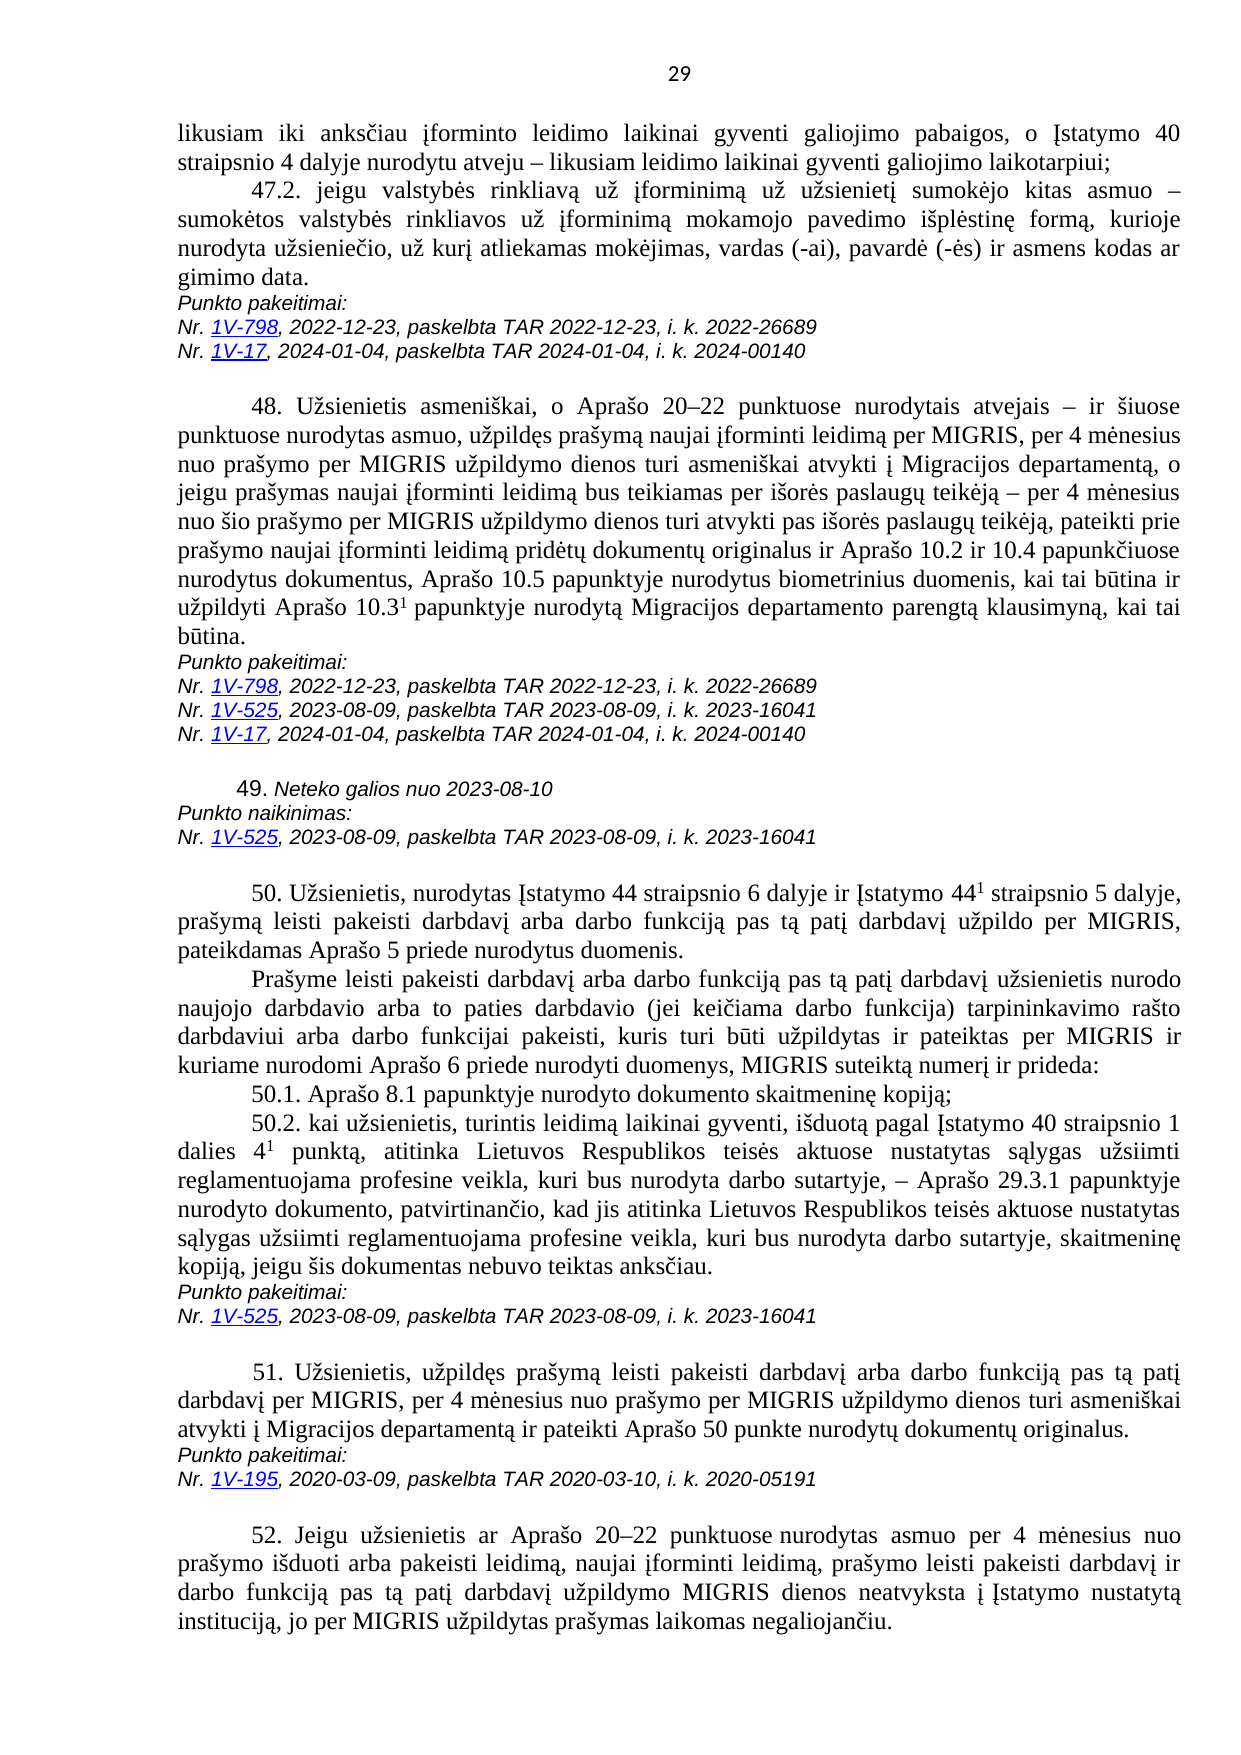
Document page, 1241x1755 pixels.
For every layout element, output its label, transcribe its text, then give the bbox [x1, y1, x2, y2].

text Nr. 1V-525, 2023-08-09, paskelbta TAR 2023-08-09, i. k. 2023-16041 [177, 825, 1181, 849]
text 52. Jeigu užsienietis ar Aprašo 20–22 punktuose nurodytas asmuo per 4 mėnesius nuo prašymo išduoti arba pakeisti leidimą, naujai įforminti leidimą, prašymo leisti pakeisti darbdavį ir darbo funkciją pas tą patį darbdavį užpildymo MIGRIS dienos neatvyksta į Įstatymo nustatytą instituciją, jo per MIGRIS užpildytas prašymas laikomas negaliojančiu. [177, 1520, 1181, 1635]
text Punkto pakeitimai: [177, 1280, 1181, 1304]
text Nr. 1V-525, 2023-08-09, paskelbta TAR 2023-08-09, i. k. 2023-16041 [177, 698, 1181, 722]
text 48. Užsienietis asmeniškai, o Aprašo 20–22 punktuose nurodytais atvejais – ir šiuose punktuose nurodytas asmuo, užpildęs prašymą naujai įforminti leidimą per MIGRIS, per 4 mėnesius nuo prašymo per MIGRIS užpildymo dienos turi asmeniškai atvykti į Migracijos departamentą, o jeigu prašymas naujai įforminti leidimą bus teikiamas per išorės paslaugų teikėją – per 4 mėnesius nuo šio prašymo per MIGRIS užpildymo dienos turi atvykti pas išorės paslaugų teikėją, pateikti prie prašymo naujai įforminti leidimą pridėtų dokumentų originalus ir Aprašo 10.2 ir 10.4 papunkčiuose nurodytus dokumentus, Aprašo 10.5 papunktyje nurodytus biometrinius duomenis, kai tai būtina ir užpildyti Aprašo 10.31 papunktyje nurodytą Migracijos departamento parengtą klausimyną, kai tai būtina. [177, 391, 1181, 650]
text Nr. 1V-798, 2022-12-23, paskelbta TAR 2022-12-23, i. k. 2022-26689 [177, 674, 1181, 698]
text Nr. 1V-195, 2020-03-09, paskelbta TAR 2020-03-10, i. k. 2020-05191 [177, 1467, 1181, 1491]
text Prašyme leisti pakeisti darbdavį arba darbo funkciją pas tą patį darbdavį užsienietis nurodo naujojo darbdavio arba to paties darbdavio (jei keičiama darbo funkcija) tarpininkavimo rašto darbdaviui arba darbo funkcijai pakeisti, kuris turi būti užpildytas ir pateiktas per MIGRIS ir kuriame nurodomi Aprašo 6 priede nurodyti duomenys, MIGRIS suteiktą numerį ir prideda: [177, 964, 1181, 1079]
text Nr. 1V-17, 2024-01-04, paskelbta TAR 2024-01-04, i. k. 2024-00140 [177, 338, 1181, 362]
text Punkto pakeitimai: [177, 1443, 1181, 1467]
text Punkto naikinimas: [177, 801, 1181, 825]
text 47.2. jeigu valstybės rinkliavą už įforminimą už užsienietį sumokėjo kitas asmuo – sumokėtos valstybės rinkliavos už įforminimą mokamojo pavedimo išplėstinę formą, kurioje nurodyta užsieniečio, už kurį atliekamas mokėjimas, vardas (-ai), pavardė (-ės) ir asmens kodas ar gimimo data. [177, 176, 1181, 291]
text 50. Užsienietis, nurodytas Įstatymo 44 straipsnio 6 dalyje ir Įstatymo 441 straipsnio 5 dalyje, prašymą leisti pakeisti darbdavį arba darbo funkciją pas tą patį darbdavį užpildo per MIGRIS, pateikdamas Aprašo 5 priede nurodytus duomenis. [177, 878, 1181, 964]
text 50.1. Aprašo 8.1 papunktyje nurodyto dokumento skaitmeninę kopiją; [177, 1079, 1181, 1108]
text Nr. 1V-525, 2023-08-09, paskelbta TAR 2023-08-09, i. k. 2023-16041 [177, 1304, 1181, 1328]
text Nr. 1V-798, 2022-12-23, paskelbta TAR 2022-12-23, i. k. 2022-26689 [177, 314, 1181, 338]
text 51. Užsienietis, užpildęs prašymą leisti pakeisti darbdavį arba darbo funkciją pas tą patį darbdavį per MIGRIS, per 4 mėnesius nuo prašymo per MIGRIS užpildymo dienos turi asmeniškai atvykti į Migracijos departamentą ir pateikti Aprašo 50 punkte nurodytų dokumentų originalus. [177, 1357, 1181, 1443]
text Nr. 1V-17, 2024-01-04, paskelbta TAR 2024-01-04, i. k. 2024-00140 [177, 722, 1181, 746]
text 50.2. kai užsienietis, turintis leidimą laikinai gyventi, išduotą pagal Įstatymo 40 straipsnio 1 dalies 41 punktą, atitinka Lietuvos Respublikos teisės aktuose nustatytas sąlygas užsiimti reglamentuojama profesine veikla, kuri bus nurodyta darbo sutartyje, – Aprašo 29.3.1 papunktyje nurodyto dokumento, patvirtinančio, kad jis atitinka Lietuvos Respublikos teisės aktuose nustatytas sąlygas užsiimti reglamentuojama profesine veikla, kuri bus nurodyta darbo sutartyje, skaitmeninę kopiją, jeigu šis dokumentas nebuvo teiktas anksčiau. [177, 1108, 1181, 1280]
text Punkto pakeitimai: [177, 650, 1181, 674]
text likusiam iki anksčiau įforminto leidimo laikinai gyventi galiojimo pabaigos, o Įstatymo 40 straipsnio 4 dalyje nurodytu atveju – likusiam leidimo laikinai gyventi galiojimo laikotarpiui; [177, 118, 1181, 176]
text Punkto pakeitimai: [177, 291, 1181, 314]
text 49. Neteko galios nuo 2023-08-10 [177, 774, 1181, 801]
